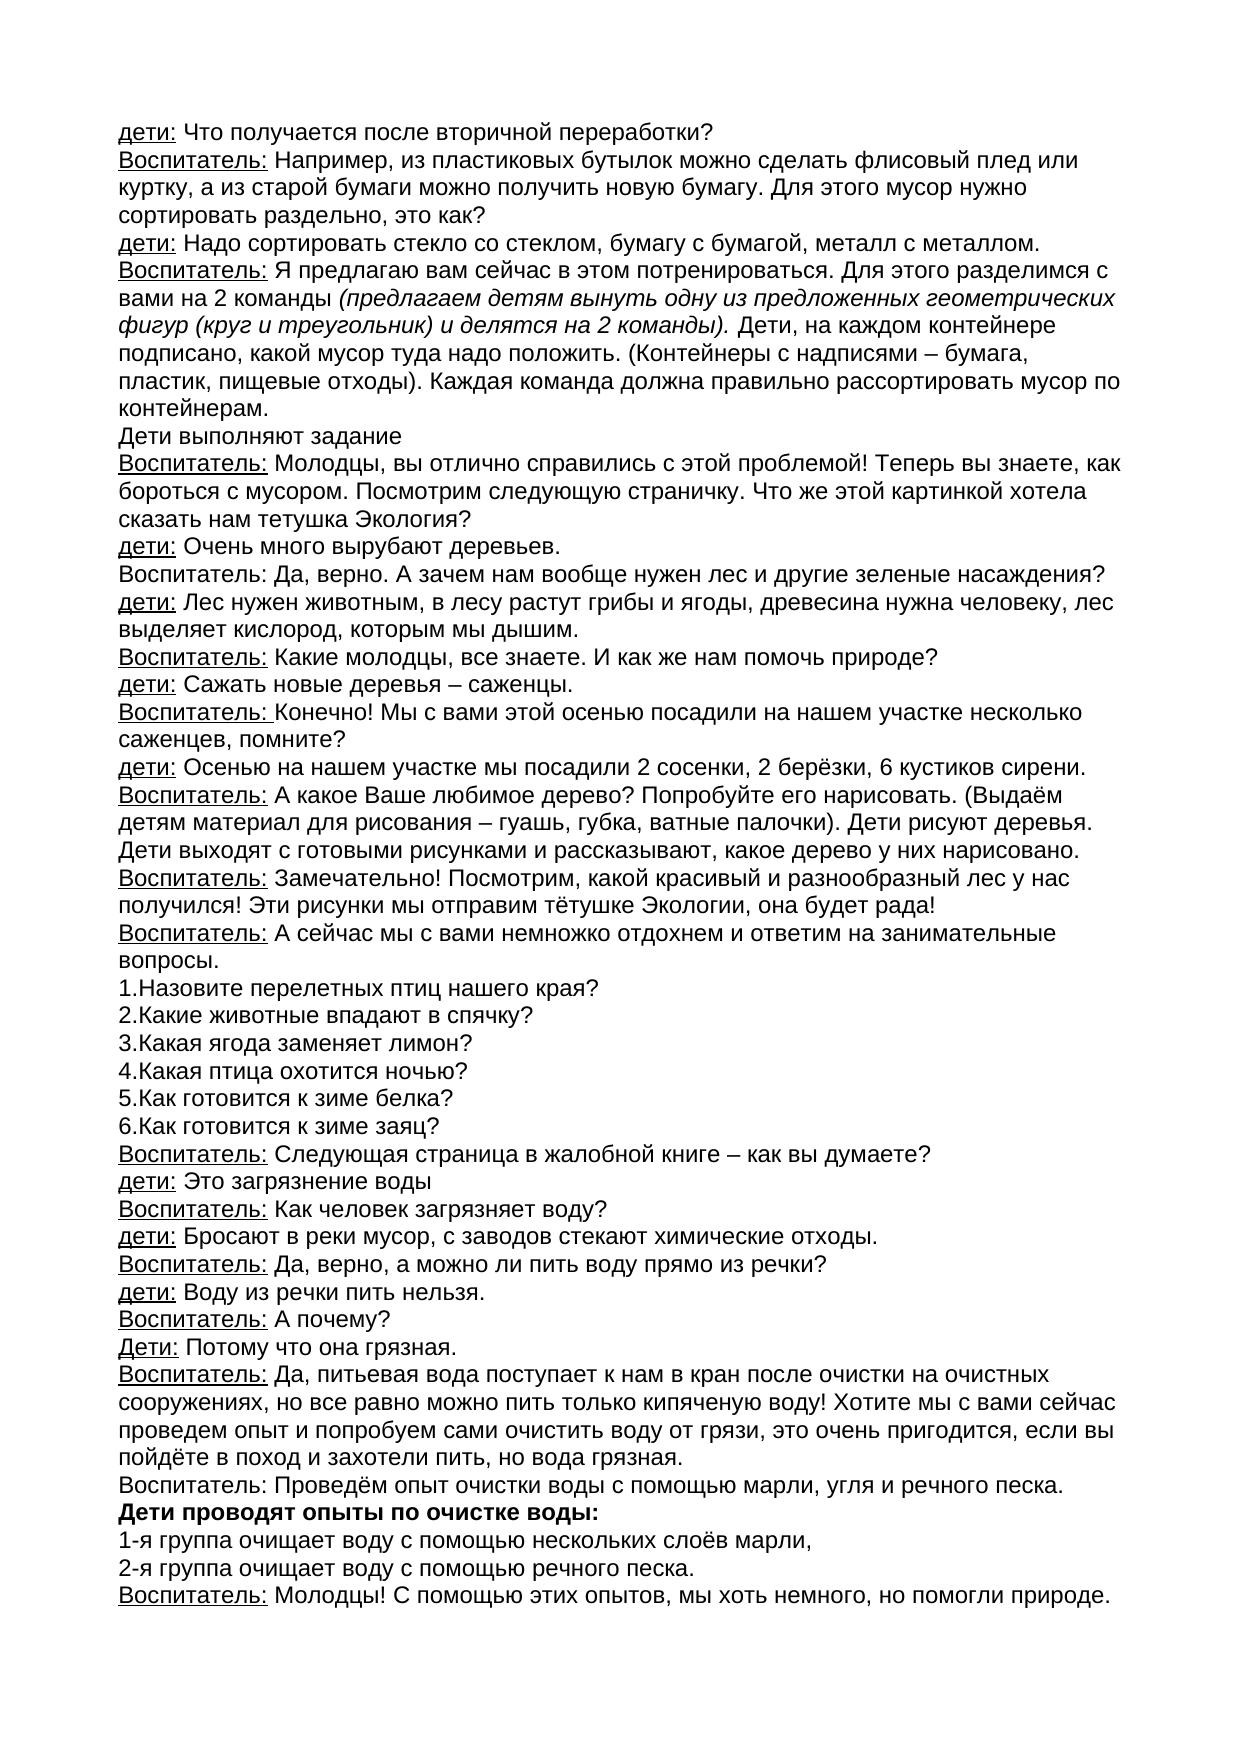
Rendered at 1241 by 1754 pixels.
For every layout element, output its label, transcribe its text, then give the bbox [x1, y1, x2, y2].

text дети: Что получается после вторичной переработки? Воспитатель: Например, из пластиковых бутылок можно сделать флисовый плед или куртку, а из старой бумаги можно получить новую бумагу. Для этого мусор нужно сортировать раздельно, это как? дети: Надо сортировать стекло со стеклом, бумагу с бумагой, металл с металлом. Воспитатель: Я предлагаю вам сейчас в этом потренироваться. Для этого разделимся с вами на 2 команды (предлагаем детям вынуть одну из предложенных геометрических фигур (круг и треугольник) и делятся на 2 команды). Дети, на каждом контейнере подписано, какой мусор туда надо положить. (Контейнеры с надписями – бумага, пластик, пищевые отходы). Каждая команда должна правильно рассортировать мусор по контейнерам. Дети выполняют задание Воспитатель: Молодцы, вы отлично справились с этой проблемой! Теперь вы знаете, как бороться с мусором. Посмотрим следующую страничку. Что же этой картинкой хотела сказать нам тетушка Экология? дети: Очень много вырубают деревьев. Воспитатель: Да, верно. А зачем нам вообще нужен лес и другие зеленые насаждения? дети: Лес нужен животным, в лесу растут грибы и ягоды, древесина нужна человеку, лес выделяет кислород, которым мы дышим. Воспитатель: Какие молодцы, все знаете. И как же нам помочь природе? дети: Сажать новые деревья – саженцы. Воспитатель: Конечно! Мы с вами этой осенью посадили на нашем участке несколько саженцев, помните? дети: Осенью на нашем участке мы посадили 2 сосенки, 2 берёзки, 6 кустиков сирени. Воспитатель: А какое Ваше любимое дерево? Попробуйте его нарисовать. (Выдаём детям материал для рисования – гуашь, губка, ватные палочки). Дети рисуют деревья. Дети выходят с готовыми рисунками и рассказывают, какое дерево у них нарисовано. Воспитатель: Замечательно! Посмотрим, какой красивый и разнообразный лес у нас получился! Эти рисунки мы отправим тётушке Экологии, она будет рада! Воспитатель: А сейчас мы с вами немножко отдохнем и ответим на занимательные вопросы. 1.Назовите перелетных птиц нашего края? 2.Какие животные впадают в спячку? 3.Какая ягода заменяет лимон? 4.Какая птица охотится ночью? 5.Как готовится к зиме белка? 6.Как готовится к зиме заяц? Воспитатель: Следующая страница в жалобной книге – как вы думаете? дети: Это загрязнение воды Воспитатель: Как человек загрязняет воду? дети: Бросают в реки мусор, с заводов стекают химические отходы. Воспитатель: Да, верно, а можно ли пить воду прямо из речки? дети: Воду из речки пить нельзя. Воспитатель: А почему? Дети: Потому что она грязная. Воспитатель: Да, питьевая вода поступает к нам в кран после очистки на очистных сооружениях, но все равно можно пить только кипяченую воду! Хотите мы с вами сейчас проведем опыт и попробуем сами очистить воду от грязи, это очень пригодится, если вы пойдёте в поход и захотели пить, но вода грязная. Воспитатель: Проведём опыт очистки воды с помощью марли, угля и речного песка. Дети проводят опыты по очистке воды: 1-я группа очищает воду с помощью нескольких слоёв марли, 2-я группа очищает воду с помощью речного песка. Воспитатель: Молодцы! С помощью этих опытов, мы хоть немного, но помогли природе. [118, 118, 1122, 1609]
